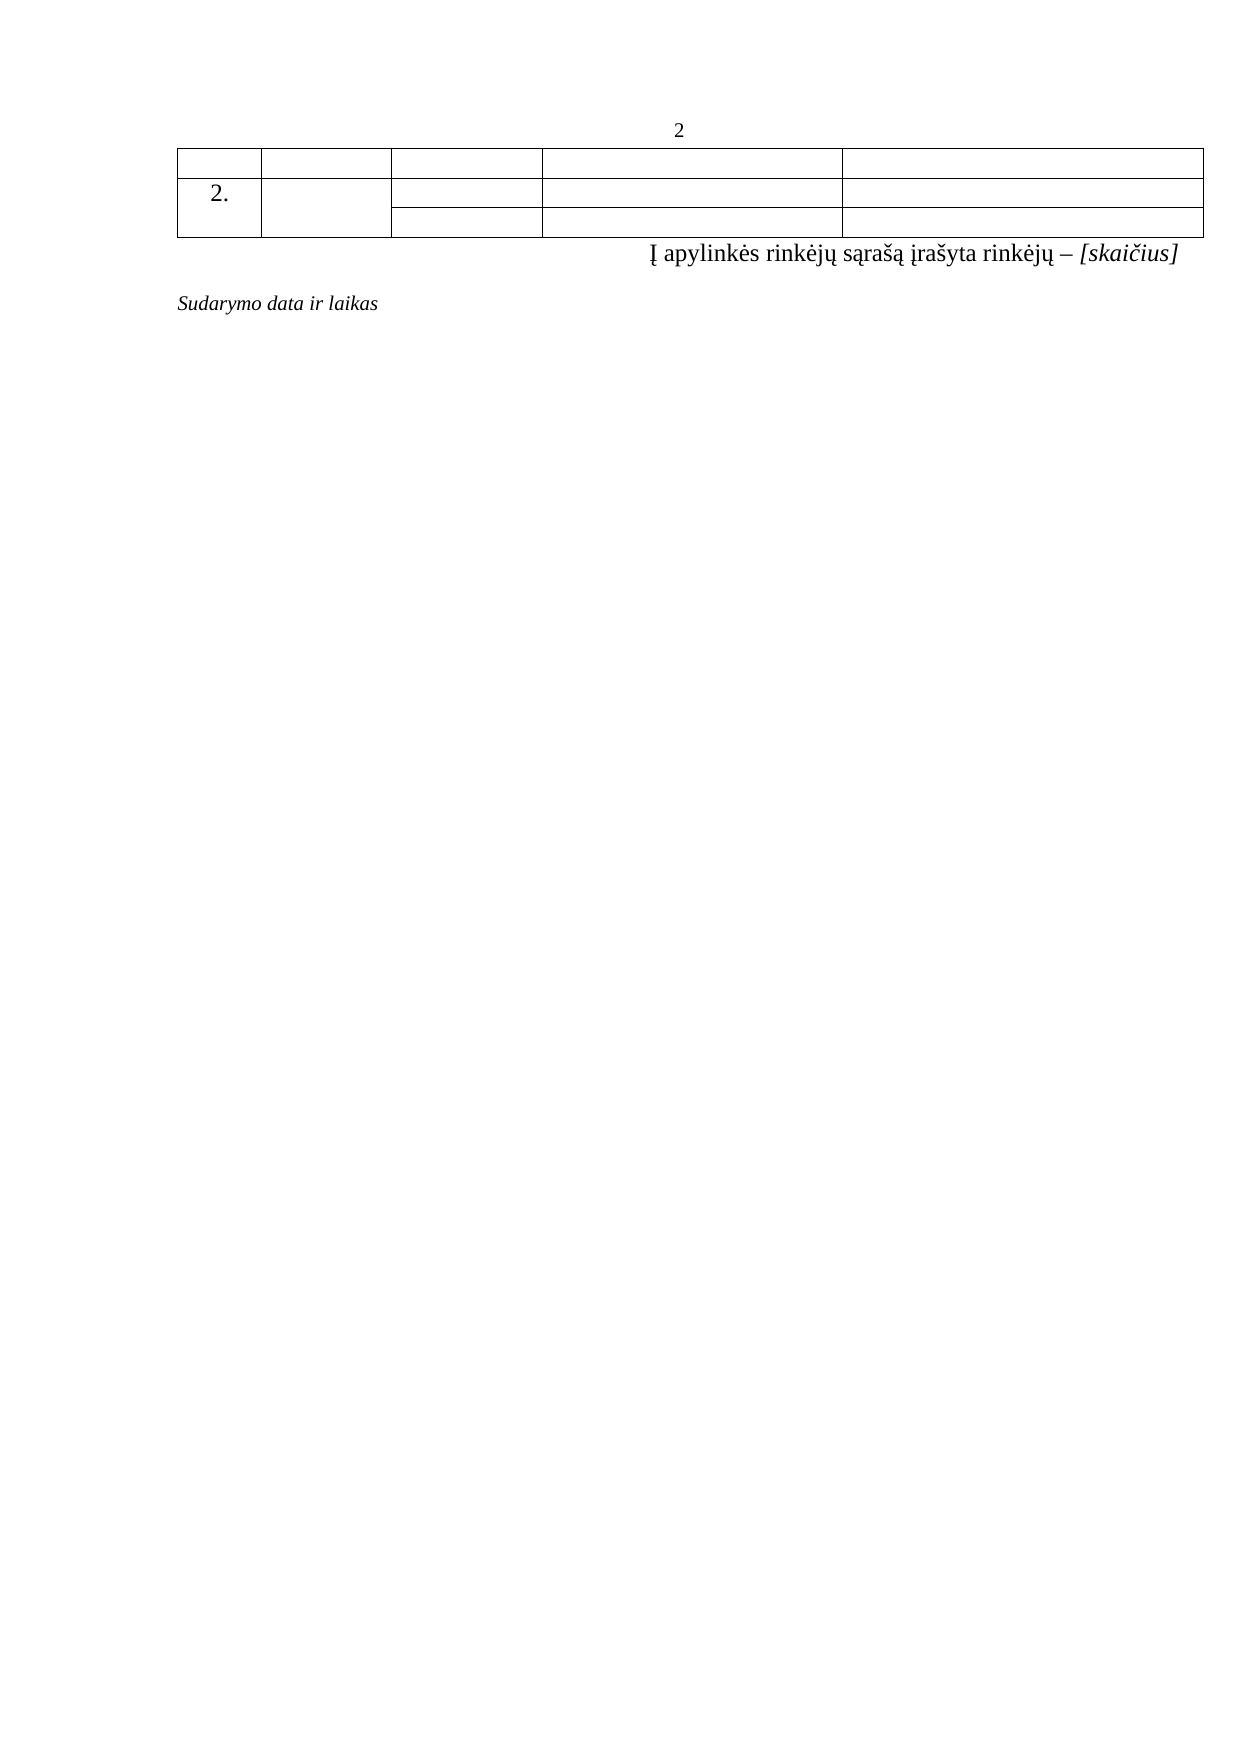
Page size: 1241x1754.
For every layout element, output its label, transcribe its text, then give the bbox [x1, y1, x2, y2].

text Sudarymo data ir laikas [177, 291, 1181, 315]
table_cell [262, 149, 391, 177]
table_cell [392, 149, 542, 177]
table_cell [392, 179, 542, 207]
table_cell [543, 208, 842, 237]
table_cell [392, 208, 542, 237]
table_cell [543, 149, 842, 177]
table_cell 2. [178, 179, 261, 237]
table_cell [543, 179, 842, 207]
table_cell [262, 179, 391, 237]
table_cell [843, 179, 1203, 207]
text Į apylinkės rinkėjų sąrašą įrašyta rinkėjų – [skaičius] [177, 238, 1181, 267]
table_cell [843, 208, 1203, 237]
table_cell [843, 149, 1203, 177]
table_cell [178, 149, 261, 177]
